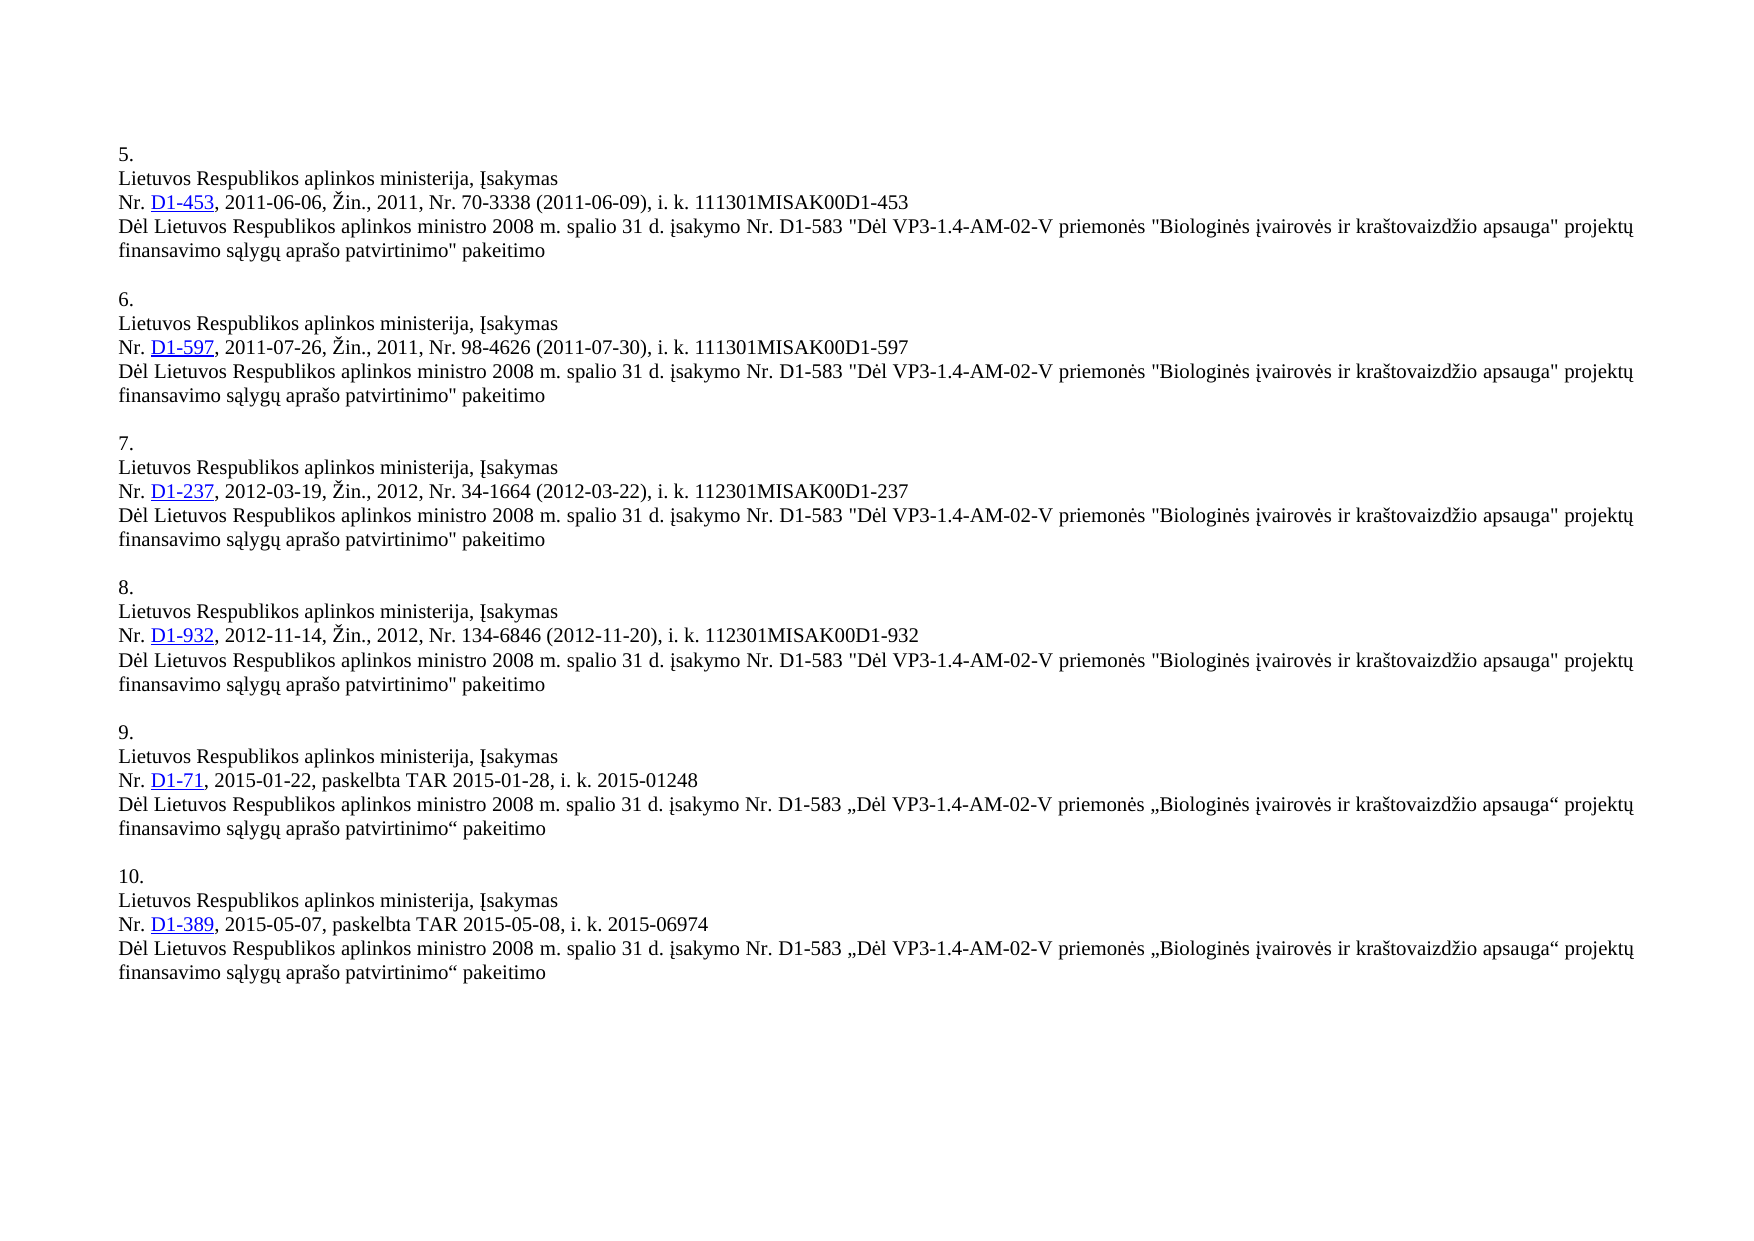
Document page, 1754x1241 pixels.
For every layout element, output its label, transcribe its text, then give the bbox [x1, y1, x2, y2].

text Dėl Lietuvos Respublikos aplinkos ministro 2008 m. spalio 31 d. įsakymo Nr. D1-583 "Dėl VP3-1.4-AM-02-V priemonės "Biologinės įvairovės ir kraštovaizdžio apsauga" projektų finansavimo sąlygų aprašo patvirtinimo" pakeitimo [118, 503, 1635, 551]
text Nr. D1-237, 2012-03-19, Žin., 2012, Nr. 34-1664 (2012-03-22), i. k. 112301MISAK00D1-237 [118, 479, 1635, 503]
text 9. [118, 720, 1635, 744]
text 10. [118, 864, 1635, 888]
text 6. [118, 287, 1635, 311]
text Lietuvos Respublikos aplinkos ministerija, Įsakymas [118, 744, 1635, 768]
text Lietuvos Respublikos aplinkos ministerija, Įsakymas [118, 888, 1635, 912]
text Nr. D1-932, 2012-11-14, Žin., 2012, Nr. 134-6846 (2012-11-20), i. k. 112301MISAK00D1-932 [118, 623, 1635, 647]
text Nr. D1-71, 2015-01-22, paskelbta TAR 2015-01-28, i. k. 2015-01248 [118, 768, 1635, 792]
text Nr. D1-389, 2015-05-07, paskelbta TAR 2015-05-08, i. k. 2015-06974 [118, 912, 1635, 936]
text Dėl Lietuvos Respublikos aplinkos ministro 2008 m. spalio 31 d. įsakymo Nr. D1-583 "Dėl VP3-1.4-AM-02-V priemonės "Biologinės įvairovės ir kraštovaizdžio apsauga" projektų finansavimo sąlygų aprašo patvirtinimo" pakeitimo [118, 359, 1635, 407]
text 5. [118, 142, 1635, 166]
text Lietuvos Respublikos aplinkos ministerija, Įsakymas [118, 311, 1635, 335]
text Lietuvos Respublikos aplinkos ministerija, Įsakymas [118, 599, 1635, 623]
text 8. [118, 575, 1635, 599]
text Lietuvos Respublikos aplinkos ministerija, Įsakymas [118, 166, 1635, 190]
text Lietuvos Respublikos aplinkos ministerija, Įsakymas [118, 455, 1635, 479]
text Dėl Lietuvos Respublikos aplinkos ministro 2008 m. spalio 31 d. įsakymo Nr. D1-583 „Dėl VP3-1.4-AM-02-V priemonės „Biologinės įvairovės ir kraštovaizdžio apsauga“ projektų finansavimo sąlygų aprašo patvirtinimo“ pakeitimo [118, 792, 1635, 840]
text Nr. D1-453, 2011-06-06, Žin., 2011, Nr. 70-3338 (2011-06-09), i. k. 111301MISAK00D1-453 [118, 190, 1635, 214]
text Dėl Lietuvos Respublikos aplinkos ministro 2008 m. spalio 31 d. įsakymo Nr. D1-583 "Dėl VP3-1.4-AM-02-V priemonės "Biologinės įvairovės ir kraštovaizdžio apsauga" projektų finansavimo sąlygų aprašo patvirtinimo" pakeitimo [118, 214, 1635, 262]
text Dėl Lietuvos Respublikos aplinkos ministro 2008 m. spalio 31 d. įsakymo Nr. D1-583 "Dėl VP3-1.4-AM-02-V priemonės "Biologinės įvairovės ir kraštovaizdžio apsauga" projektų finansavimo sąlygų aprašo patvirtinimo" pakeitimo [118, 647, 1635, 696]
text Dėl Lietuvos Respublikos aplinkos ministro 2008 m. spalio 31 d. įsakymo Nr. D1-583 „Dėl VP3-1.4-AM-02-V priemonės „Biologinės įvairovės ir kraštovaizdžio apsauga“ projektų finansavimo sąlygų aprašo patvirtinimo“ pakeitimo [118, 936, 1635, 984]
text Nr. D1-597, 2011-07-26, Žin., 2011, Nr. 98-4626 (2011-07-30), i. k. 111301MISAK00D1-597 [118, 335, 1635, 359]
text 7. [118, 431, 1635, 455]
